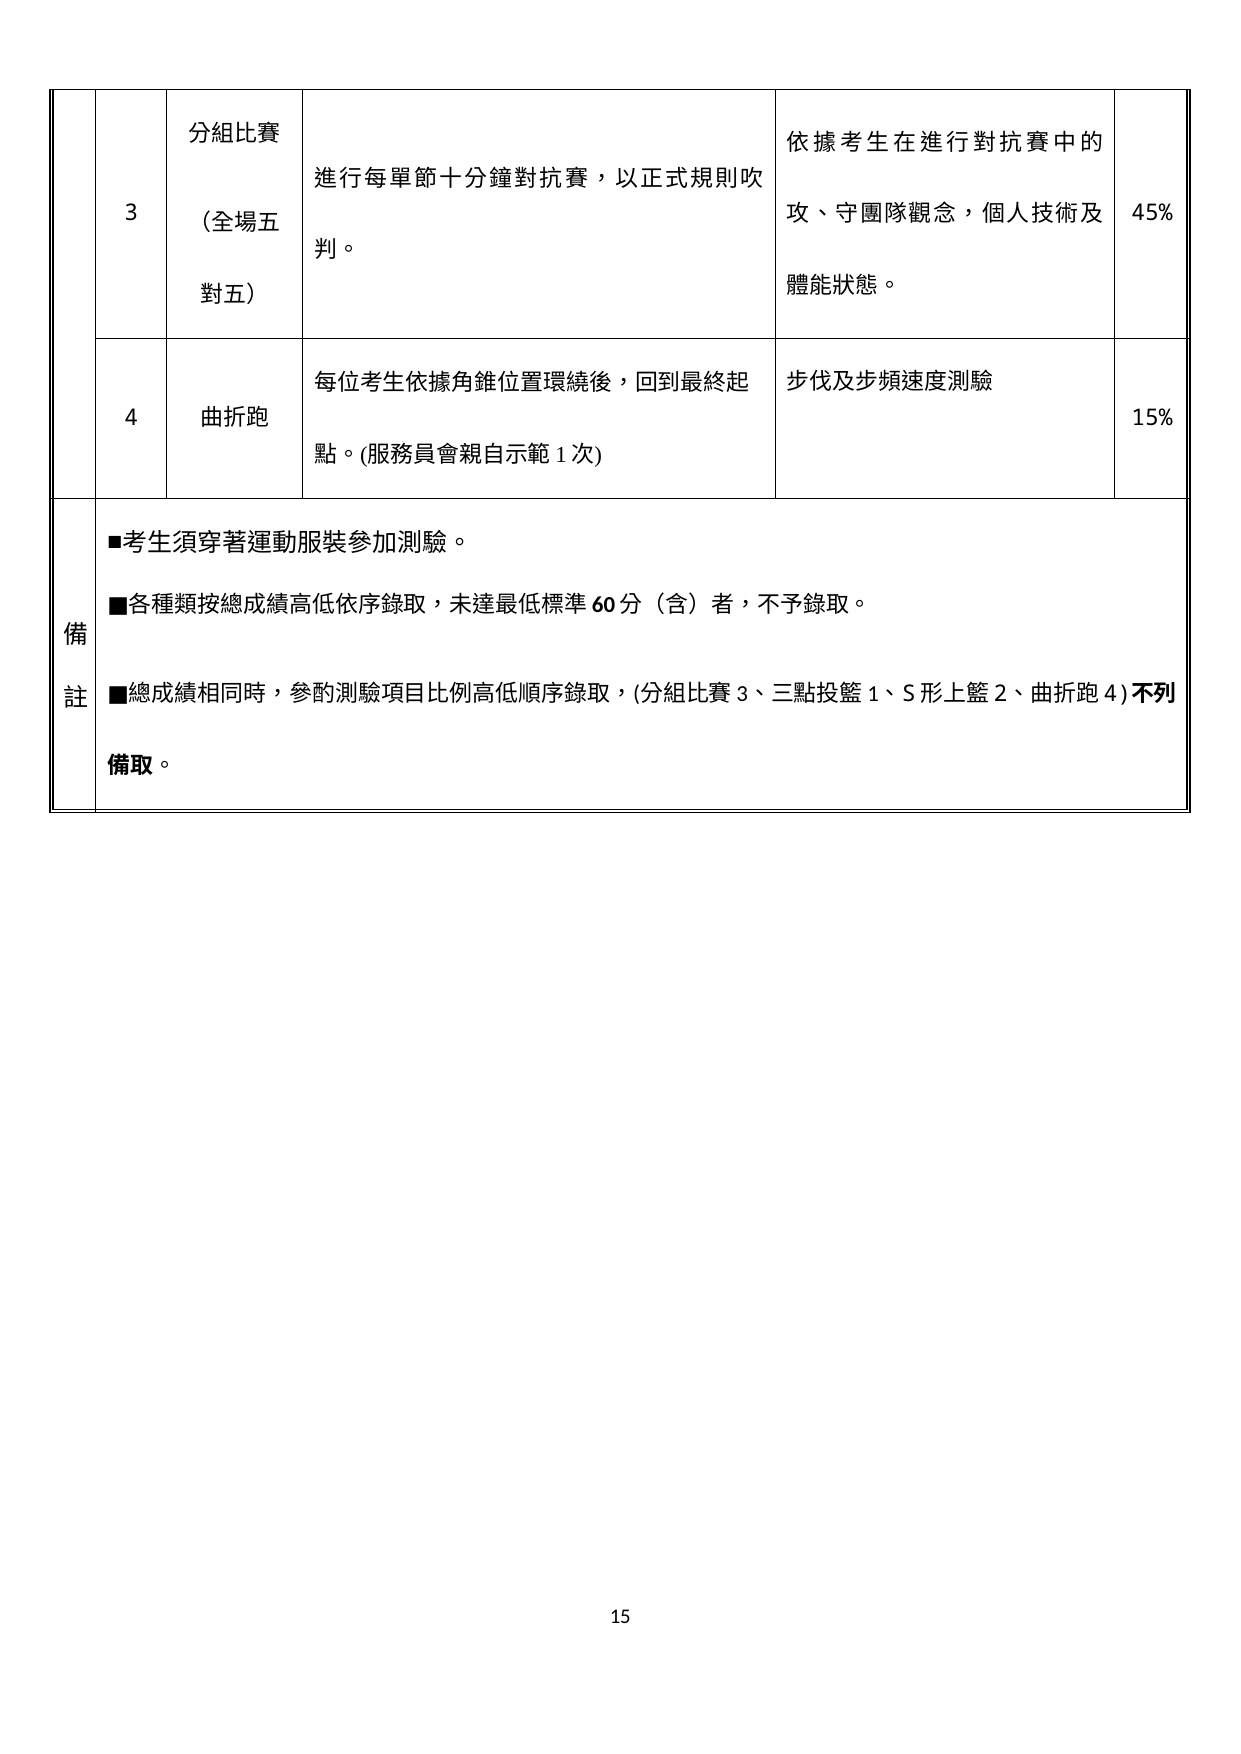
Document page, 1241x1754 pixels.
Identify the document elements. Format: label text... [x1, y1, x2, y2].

table_cell 進行每單節十分鐘對抗賽，以正式規則吹判。 [303, 90, 775, 338]
table_cell 依據考生在進行對抗賽中的攻、守團隊觀念，個人技術及體能狀態。 [776, 90, 1114, 338]
table_cell 15% [1115, 339, 1186, 498]
table_cell 每位考生依據角錐位置環繞後，回到最終起點。(服務員會親自示範1次) [303, 339, 775, 498]
table_cell 45% [1115, 90, 1186, 338]
table_cell 3 [96, 90, 166, 338]
table_cell [54, 90, 95, 498]
table_cell ■考生須穿著運動服裝參加測驗。 ■各種類按總成績高低依序錄取，未達最低標準60分（含）者，不予錄取。 ■總成績相同時，參酌測驗項目比例高低順序錄取，(分組比賽3、三點投籃1、S形上籃2、曲折跑4)不列備取。 [96, 499, 1186, 809]
table_cell 曲折跑 [167, 339, 302, 498]
table_cell 分組比賽 （全場五對五） [167, 90, 302, 338]
table_cell 步伐及步頻速度測驗 [776, 339, 1114, 498]
table_cell 備註 [54, 499, 95, 809]
table_cell 4 [96, 339, 166, 498]
